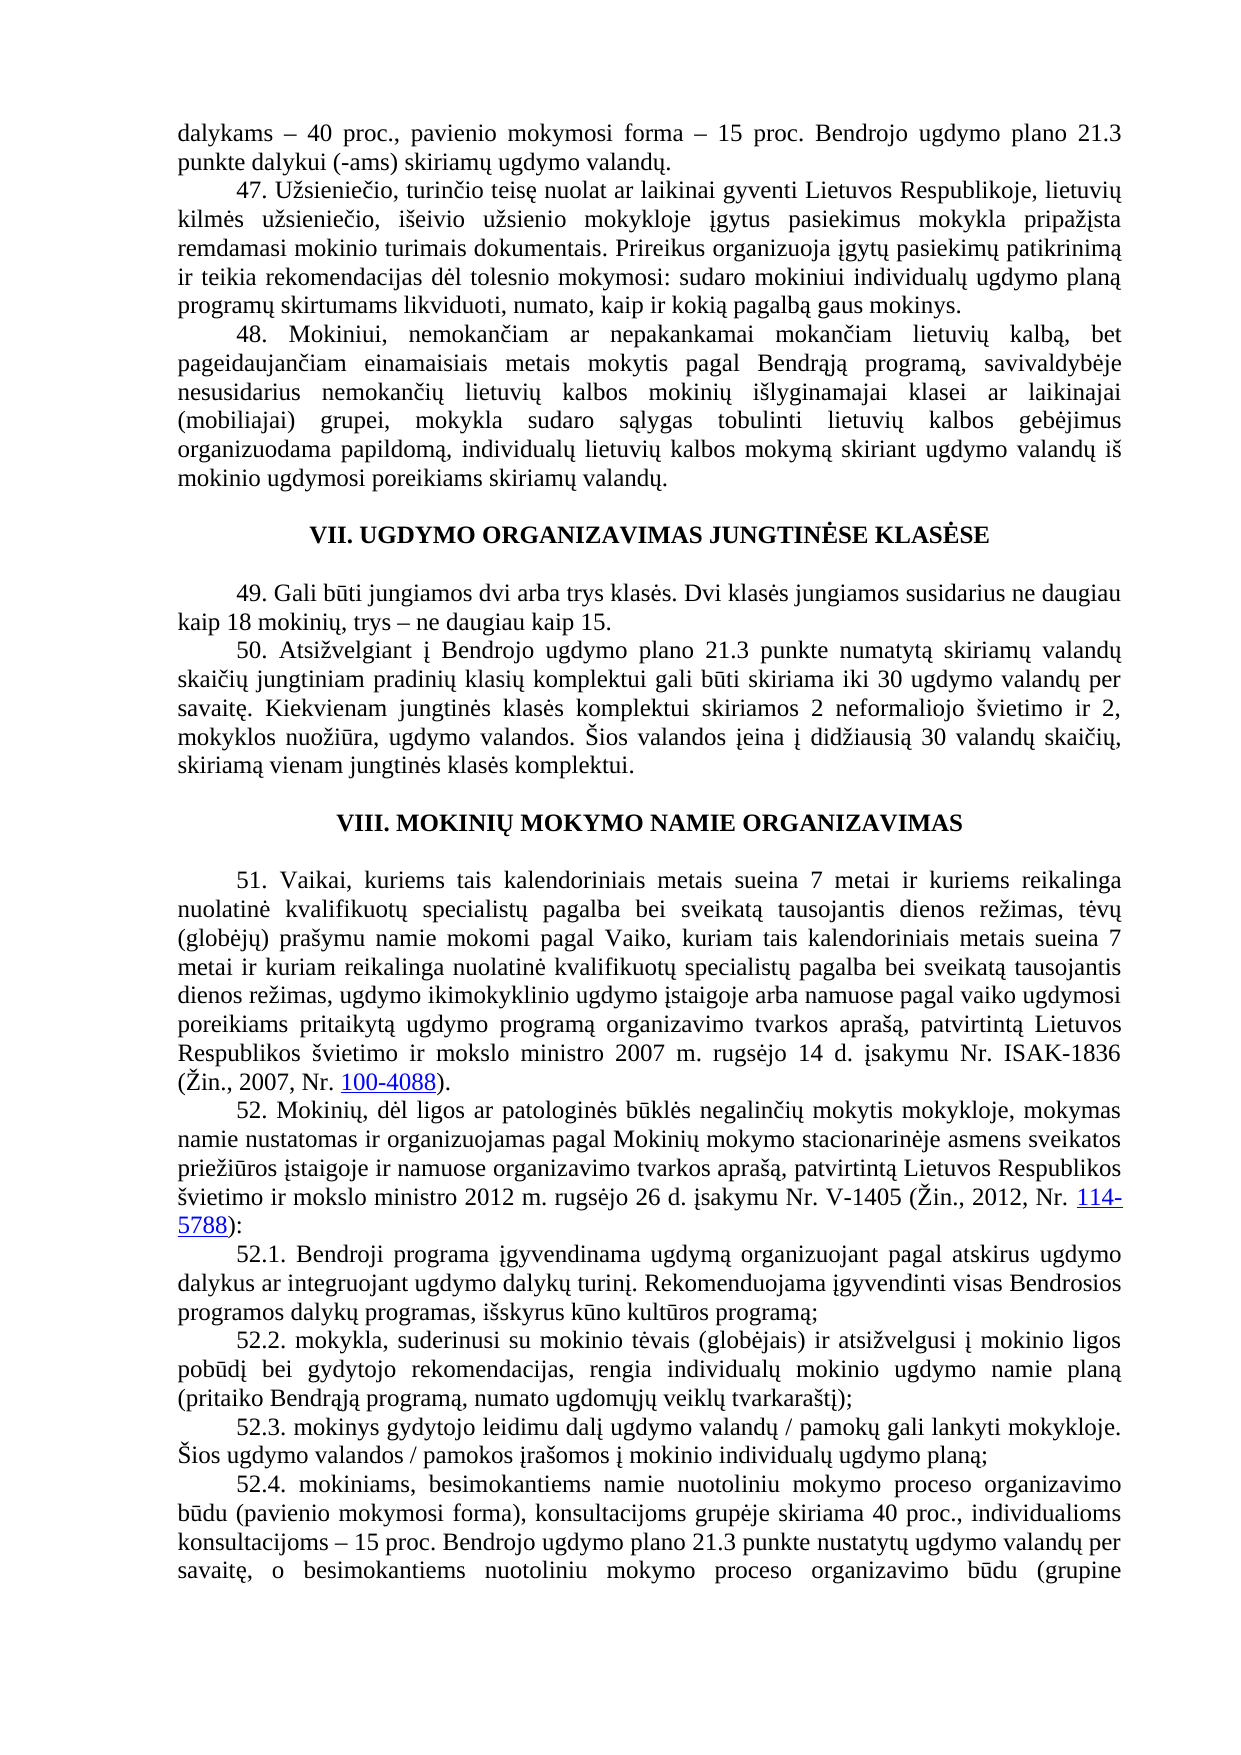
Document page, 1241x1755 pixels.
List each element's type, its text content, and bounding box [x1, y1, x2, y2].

text dalykams – 40 proc., pavienio mokymosi forma – 15 proc. Bendrojo ugdymo plano 21.3 punkte dalykui (-ams) skiriamų ugdymo valandų. [177, 118, 1122, 176]
text VII. UGDYMO ORGANIZAVIMAS JUNGTINĖSE KLASĖSE [177, 521, 1122, 549]
text 48. Mokiniui, nemokančiam ar nepakankamai mokančiam lietuvių kalbą, bet pageidaujančiam einamaisiais metais mokytis pagal Bendrąją programą, savivaldybėje nesusidarius nemokančių lietuvių kalbos mokinių išlyginamajai klasei ar laikinajai (mobiliajai) grupei, mokykla sudaro sąlygas tobulinti lietuvių kalbos gebėjimus organizuodama papildomą, individualų lietuvių kalbos mokymą skiriant ugdymo valandų iš mokinio ugdymosi poreikiams skiriamų valandų. [177, 319, 1122, 492]
text VIII. MOKINIŲ MOKYMO NAMIE ORGANIZAVIMAS [177, 808, 1122, 837]
text 52.1. Bendroji programa įgyvendinama ugdymą organizuojant pagal atskirus ugdymo dalykus ar integruojant ugdymo dalykų turinį. Rekomenduojama įgyvendinti visas Bendrosios programos dalykų programas, išskyrus kūno kultūros programą; [177, 1239, 1122, 1326]
text 47. Užsieniečio, turinčio teisę nuolat ar laikinai gyventi Lietuvos Respublikoje, lietuvių kilmės užsieniečio, išeivio užsienio mokykloje įgytus pasiekimus mokykla pripažįsta remdamasi mokinio turimais dokumentais. Prireikus organizuoja įgytų pasiekimų patikrinimą ir teikia rekomendacijas dėl tolesnio mokymosi: sudaro mokiniui individualų ugdymo planą programų skirtumams likviduoti, numato, kaip ir kokią pagalbą gaus mokinys. [177, 176, 1122, 319]
text 51. Vaikai, kuriems tais kalendoriniais metais sueina 7 metai ir kuriems reikalinga nuolatinė kvalifikuotų specialistų pagalba bei sveikatą tausojantis dienos režimas, tėvų (globėjų) prašymu namie mokomi pagal Vaiko, kuriam tais kalendoriniais metais sueina 7 metai ir kuriam reikalinga nuolatinė kvalifikuotų specialistų pagalba bei sveikatą tausojantis dienos režimas, ugdymo ikimokyklinio ugdymo įstaigoje arba namuose pagal vaiko ugdymosi poreikiams pritaikytą ugdymo programą organizavimo tvarkos aprašą, patvirtintą Lietuvos Respublikos švietimo ir mokslo ministro 2007 m. rugsėjo 14 d. įsakymu Nr. ISAK-1836 (Žin., 2007, Nr. 100-4088). [177, 866, 1122, 1096]
text 50. Atsižvelgiant į Bendrojo ugdymo plano 21.3 punkte numatytą skiriamų valandų skaičių jungtiniam pradinių klasių komplektui gali būti skiriama iki 30 ugdymo valandų per savaitę. Kiekvienam jungtinės klasės komplektui skiriamos 2 neformaliojo švietimo ir 2, mokyklos nuožiūra, ugdymo valandos. Šios valandos įeina į didžiausią 30 valandų skaičių, skiriamą vienam jungtinės klasės komplektui. [177, 636, 1122, 779]
text 49. Gali būti jungiamos dvi arba trys klasės. Dvi klasės jungiamos susidarius ne daugiau kaip 18 mokinių, trys – ne daugiau kaip 15. [177, 578, 1122, 636]
text 52. Mokinių, dėl ligos ar patologinės būklės negalinčių mokytis mokykloje, mokymas namie nustatomas ir organizuojamas pagal Mokinių mokymo stacionarinėje asmens sveikatos priežiūros įstaigoje ir namuose organizavimo tvarkos aprašą, patvirtintą Lietuvos Respublikos švietimo ir mokslo ministro 2012 m. rugsėjo 26 d. įsakymu Nr. V-1405 (Žin., 2012, Nr. 114-5788): [177, 1096, 1122, 1239]
text 52.4. mokiniams, besimokantiems namie nuotoliniu mokymo proceso organizavimo būdu (pavienio mokymosi forma), konsultacijoms grupėje skiriama 40 proc., individualioms konsultacijoms – 15 proc. Bendrojo ugdymo plano 21.3 punkte nustatytų ugdymo valandų per savaitę, o besimokantiems nuotoliniu mokymo proceso organizavimo būdu (grupine [177, 1469, 1122, 1584]
text 52.2. mokykla, suderinusi su mokinio tėvais (globėjais) ir atsižvelgusi į mokinio ligos pobūdį bei gydytojo rekomendacijas, rengia individualų mokinio ugdymo namie planą (pritaiko Bendrąją programą, numato ugdomųjų veiklų tvarkaraštį); [177, 1326, 1122, 1412]
text 52.3. mokinys gydytojo leidimu dalį ugdymo valandų / pamokų gali lankyti mokykloje. Šios ugdymo valandos / pamokos įrašomos į mokinio individualų ugdymo planą; [177, 1412, 1122, 1469]
